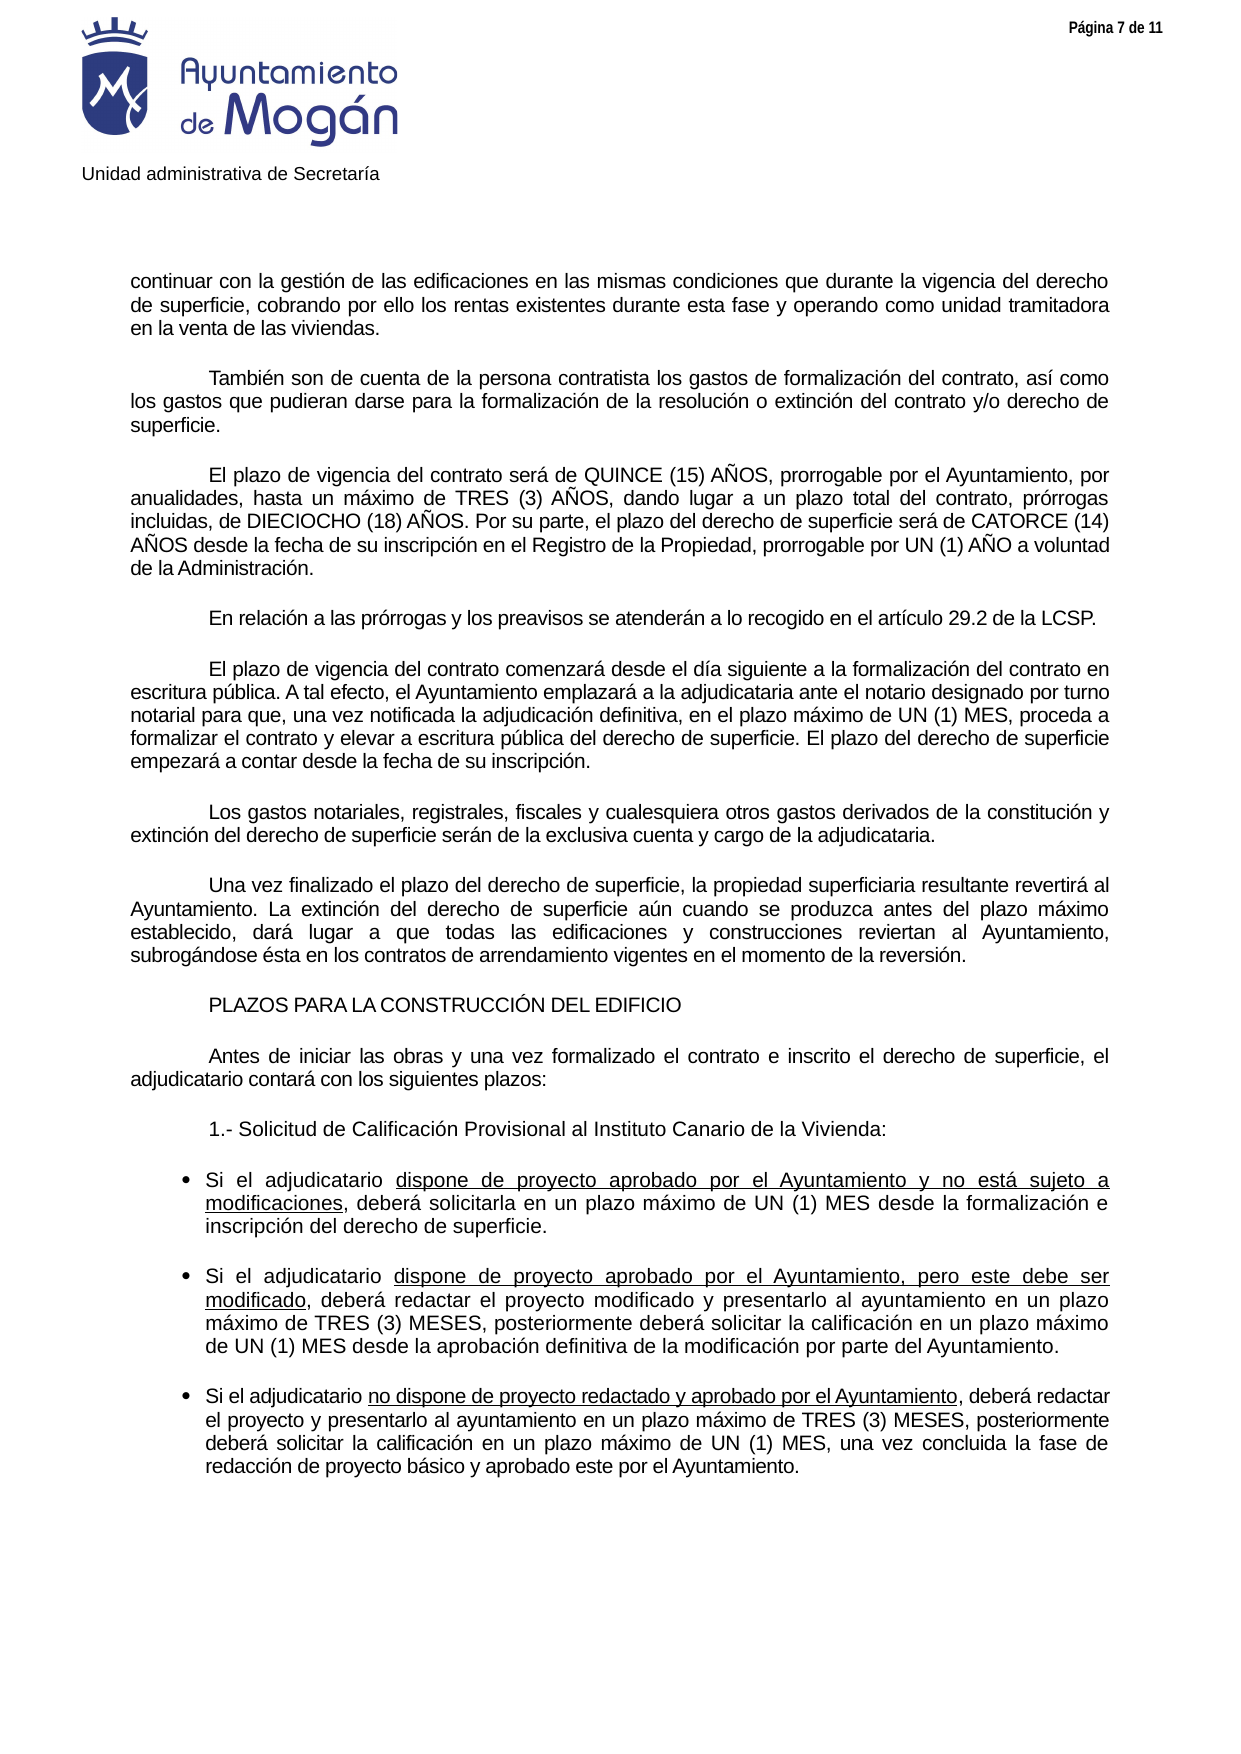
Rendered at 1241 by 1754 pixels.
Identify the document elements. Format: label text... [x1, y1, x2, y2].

picture [81, 17, 398, 153]
text En relación a las prórrogas y los preavisos se atenderán a lo recogido en el artículo 29.2 de la LCSP. [130, 607, 1110, 630]
list Si el adjudicatario dispone de proyecto aprobado por el Ayuntamiento, pero este debe ser modificado, deberá redactar el proyecto modificado y presentarlo al ayuntamiento en un plazo máximo de TRES (3) MESES, posteriormente deberá solicitar la calificación en un plazo máximo de UN (1) MES desde la aprobación definitiva de la modificación por parte del Ayuntamiento. [182, 1265, 1110, 1358]
text Una vez finalizado el plazo del derecho de superficie, la propiedad superficiaria resultante revertirá al Ayuntamiento. La extinción del derecho de superficie aún cuando se produzca antes del plazo máximo establecido, dará lugar a que todas las edificaciones y construcciones reviertan al Ayuntamiento, subrogándose ésta en los contratos de arrendamiento vigentes en el momento de la reversión. [130, 874, 1110, 967]
text continuar con la gestión de las edificaciones en las mismas condiciones que durante la vigencia del derecho de superficie, cobrando por ello los rentas existentes durante esta fase y operando como unidad tramitadora en la venta de las viviendas. [130, 270, 1110, 340]
text PLAZOS PARA LA CONSTRUCCIÓN DEL EDIFICIO [130, 994, 1110, 1017]
list Si el adjudicatario dispone de proyecto aprobado por el Ayuntamiento y no está sujeto a modificaciones, deberá solicitarla en un plazo máximo de UN (1) MES desde la formalización e inscripción del derecho de superficie. [182, 1168, 1110, 1238]
text El plazo de vigencia del contrato será de QUINCE (15) AÑOS, prorrogable por el Ayuntamiento, por anualidades, hasta un máximo de TRES (3) AÑOS, dando lugar a un plazo total del contrato, prórrogas incluidas, de DIECIOCHO (18) AÑOS. Por su parte, el plazo del derecho de superficie será de CATORCE (14) AÑOS desde la fecha de su inscripción en el Registro de la Propiedad, prorrogable por UN (1) AÑO a voluntad de la Administración. [130, 464, 1110, 580]
text También son de cuenta de la persona contratista los gastos de formalización del contrato, así como los gastos que pudieran darse para la formalización de la resolución o extinción del contrato y/o derecho de superficie. [130, 367, 1110, 437]
text 1.- Solicitud de Calificación Provisional al Instituto Canario de la Vivienda: [130, 1118, 1110, 1141]
text Antes de iniciar las obras y una vez formalizado el contrato e inscrito el derecho de superficie, el adjudicatario contará con los siguientes plazos: [130, 1044, 1110, 1091]
list Si el adjudicatario no dispone de proyecto redactado y aprobado por el Ayuntamiento, deberá redactar el proyecto y presentarlo al ayuntamiento en un plazo máximo de TRES (3) MESES, posteriormente deberá solicitar la calificación en un plazo máximo de UN (1) MES, una vez concluida la fase de redacción de proyecto básico y aprobado este por el Ayuntamiento. [182, 1385, 1110, 1478]
text Los gastos notariales, registrales, fiscales y cualesquiera otros gastos derivados de la constitución y extinción del derecho de superficie serán de la exclusiva cuenta y cargo de la adjudicataria. [130, 800, 1110, 847]
text El plazo de vigencia del contrato comenzará desde el día siguiente a la formalización del contrato en escritura pública. A tal efecto, el Ayuntamiento emplazará a la adjudicataria ante el notario designado por turno notarial para que, una vez notificada la adjudicación definitiva, en el plazo máximo de UN (1) MES, proceda a formalizar el contrato y elevar a escritura pública del derecho de superficie. El plazo del derecho de superficie empezará a contar desde la fecha de su inscripción. [130, 657, 1110, 773]
